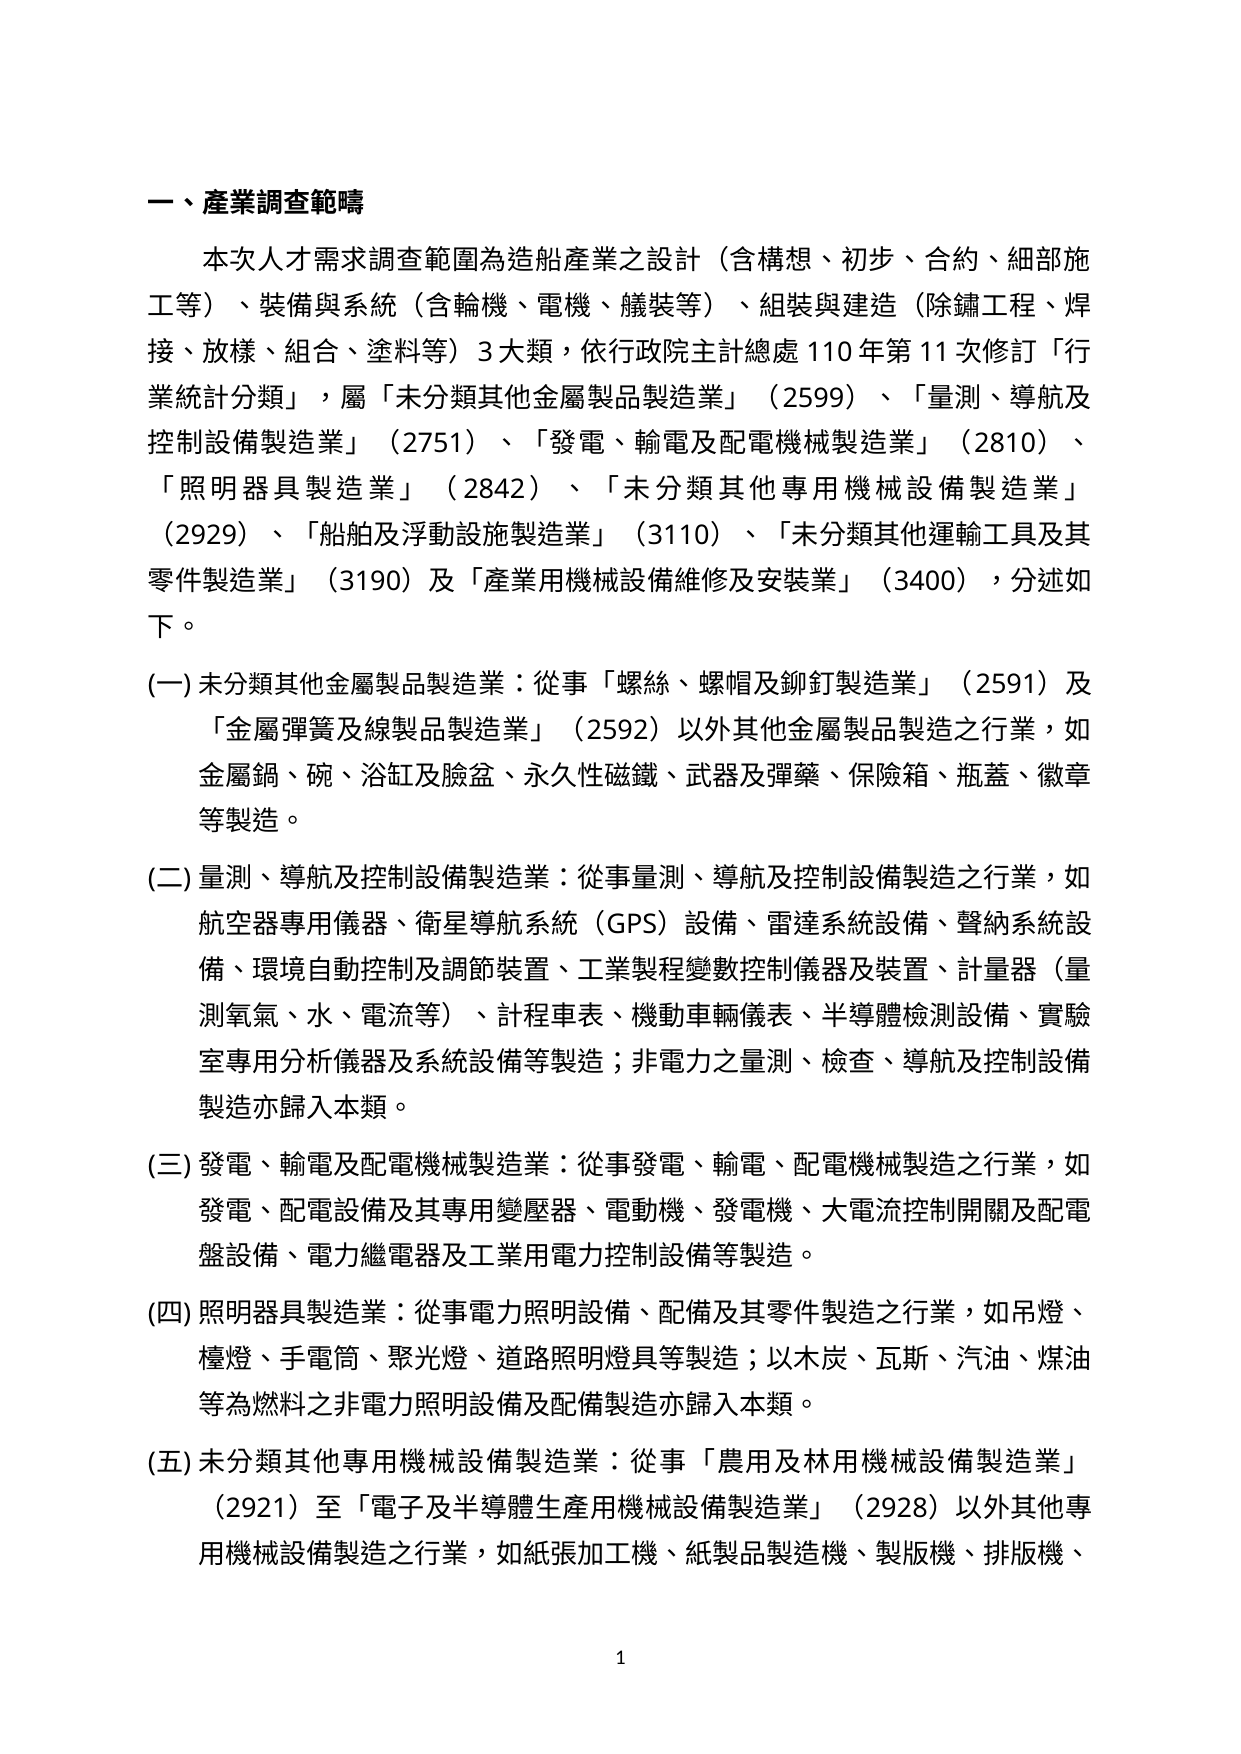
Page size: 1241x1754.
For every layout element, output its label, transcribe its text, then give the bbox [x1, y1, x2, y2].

text 本次人才需求調查範圍為造船產業之設計（含構想、初步、合約、細部施工等）、裝備與系統（含輪機、電機、艤裝等）、組裝與建造（除鏽工程、焊接、放樣、組合、塗料等）3大類，依行政院主計總處110年第11次修訂「行業統計分類」，屬「未分類其他金屬製品製造業」（2599）、「量測、導航及控制設備製造業」（2751）、「發電、輸電及配電機械製造業」（2810）、「照明器具製造業」（2842）、「未分類其他專用機械設備製造業」（2929）、「船舶及浮動設施製造業」（3110）、「未分類其他運輸工具及其零件製造業」（3190）及「產業用機械設備維修及安裝業」（3400），分述如下。 [148, 233, 1092, 645]
list 未分類其他金屬製品製造業：從事「螺絲、螺帽及鉚釘製造業」（2591）及「金屬彈簧及線製品製造業」（2592）以外其他金屬製品製造之行業，如金屬鍋、碗、浴缸及臉盆、永久性磁鐵、武器及彈藥、保險箱、瓶蓋、徽章等製造。 [148, 657, 1092, 840]
list 照明器具製造業：從事電力照明設備、配備及其零件製造之行業，如吊燈、檯燈、手電筒、聚光燈、道路照明燈具等製造；以木炭、瓦斯、汽油、煤油等為燃料之非電力照明設備及配備製造亦歸入本類。 [148, 1286, 1092, 1424]
list 未分類其他專用機械設備製造業：從事「農用及林用機械設備製造業」（2921）至「電子及半導體生產用機械設備製造業」（2928）以外其他專用機械設備製造之行業，如紙張加工機、紙製品製造機、製版機、排版機、 [148, 1435, 1092, 1572]
text 一、產業調查範疇 [148, 176, 1092, 222]
list 發電、輸電及配電機械製造業：從事發電、輸電、配電機械製造之行業，如發電、配電設備及其專用變壓器、電動機、發電機、大電流控制開關及配電盤設備、電力繼電器及工業用電力控制設備等製造。 [148, 1137, 1092, 1275]
list 量測、導航及控制設備製造業：從事量測、導航及控制設備製造之行業，如航空器專用儀器、衛星導航系統（GPS）設備、雷達系統設備、聲納系統設備、環境自動控制及調節裝置、工業製程變數控制儀器及裝置、計量器（量測氧氣、水、電流等）、計程車表、機動車輛儀表、半導體檢測設備、實驗室專用分析儀器及系統設備等製造；非電力之量測、檢查、導航及控制設備製造亦歸入本類。 [148, 851, 1092, 1126]
